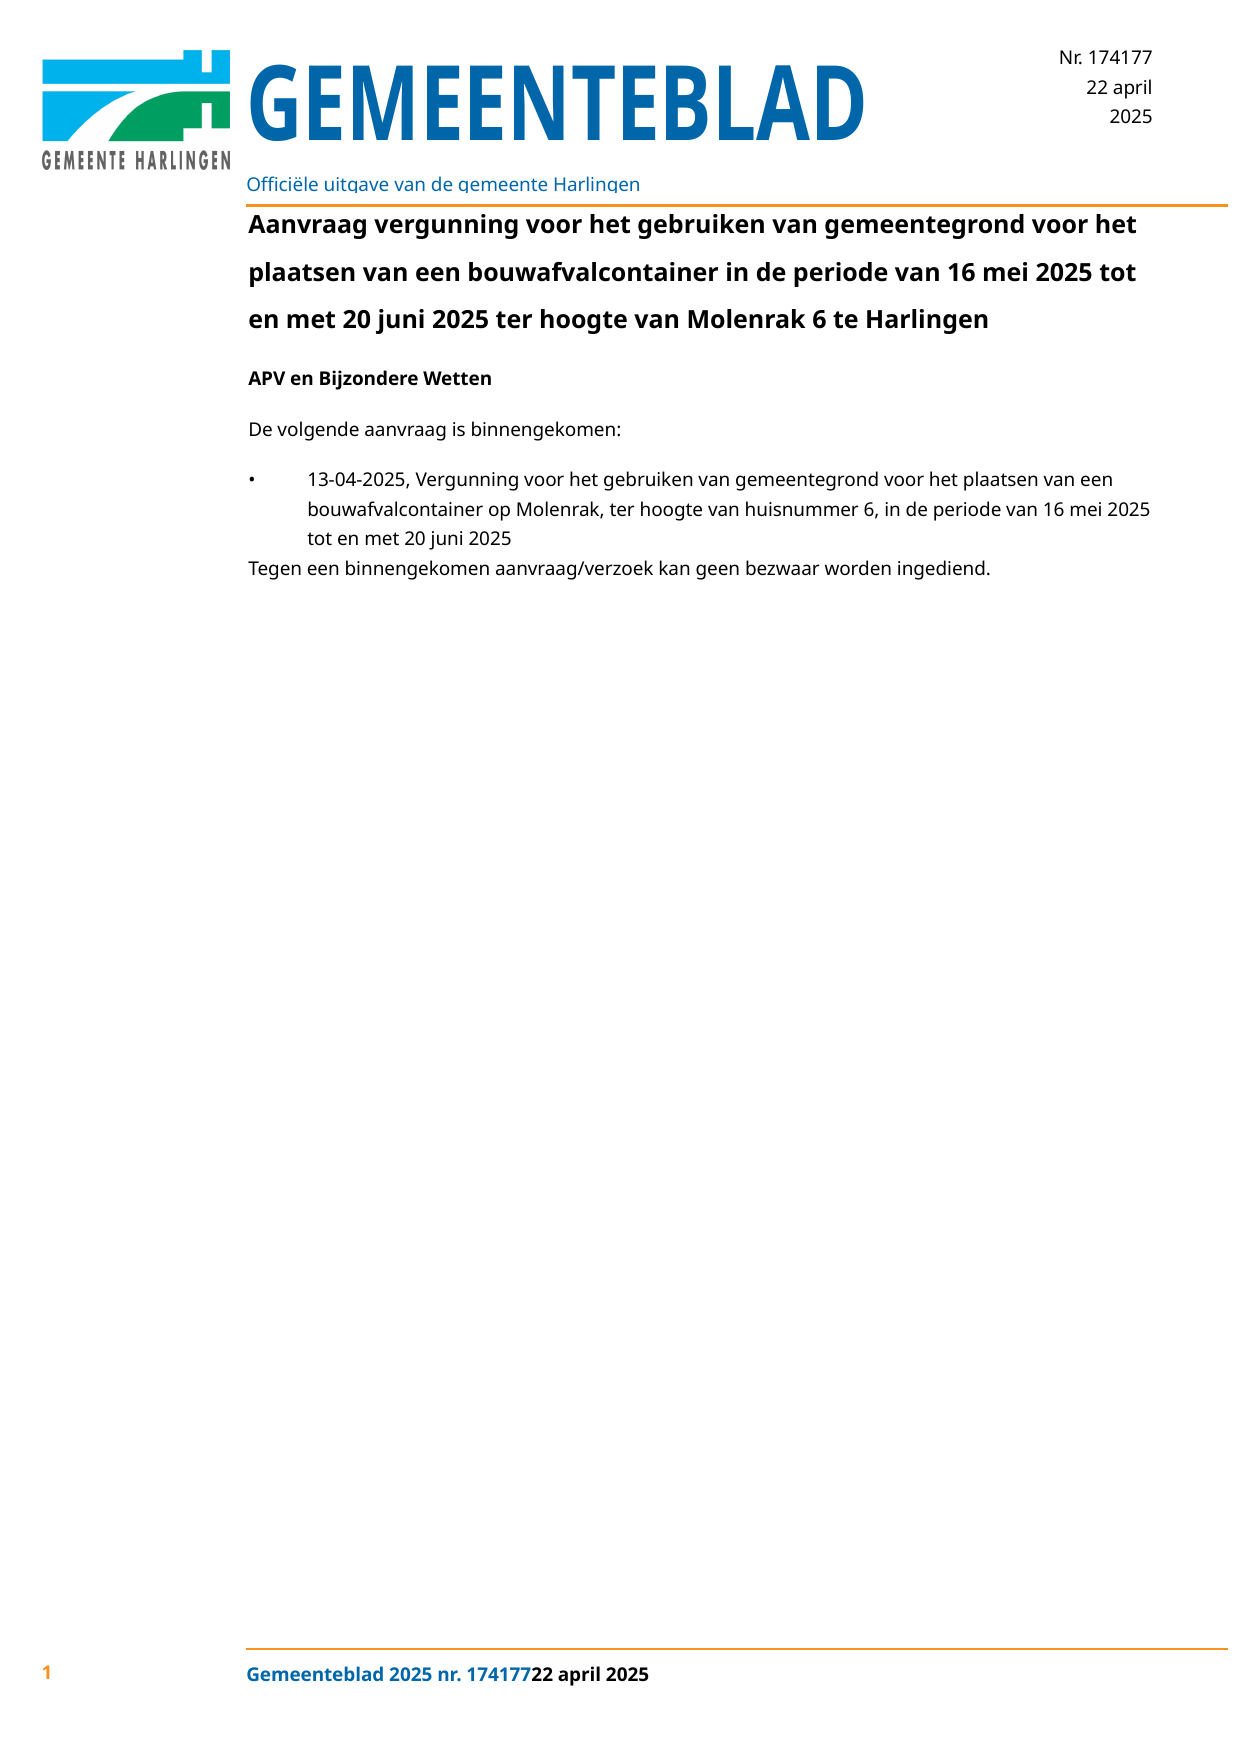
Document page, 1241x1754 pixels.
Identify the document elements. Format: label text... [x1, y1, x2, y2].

text Tegen een binnengekomen aanvraag/verzoek kan geen bezwaar worden ingediend. [248, 555, 1152, 581]
list 13-04-2025, Vergunning voor het gebruiken van gemeentegrond voor het plaatsen van een bouwafvalcontainer op Molenrak, ter hoogte van huisnummer 6, in de periode van 16 mei 2025 tot en met 20 juni 2025 [248, 466, 1152, 551]
text APV en Bijzondere Wetten [248, 366, 1152, 391]
text Aanvraag vergunning voor het gebruiken van gemeentegrond voor het plaatsen van een bouwafvalcontainer in de periode van 16 mei 2025 tot en met 20 juni 2025 ter hoogte van Molenrak 6 te Harlingen [248, 207, 1152, 336]
text De volgende aanvraag is binnengekomen: [248, 416, 1152, 442]
picture [41, 47, 231, 172]
